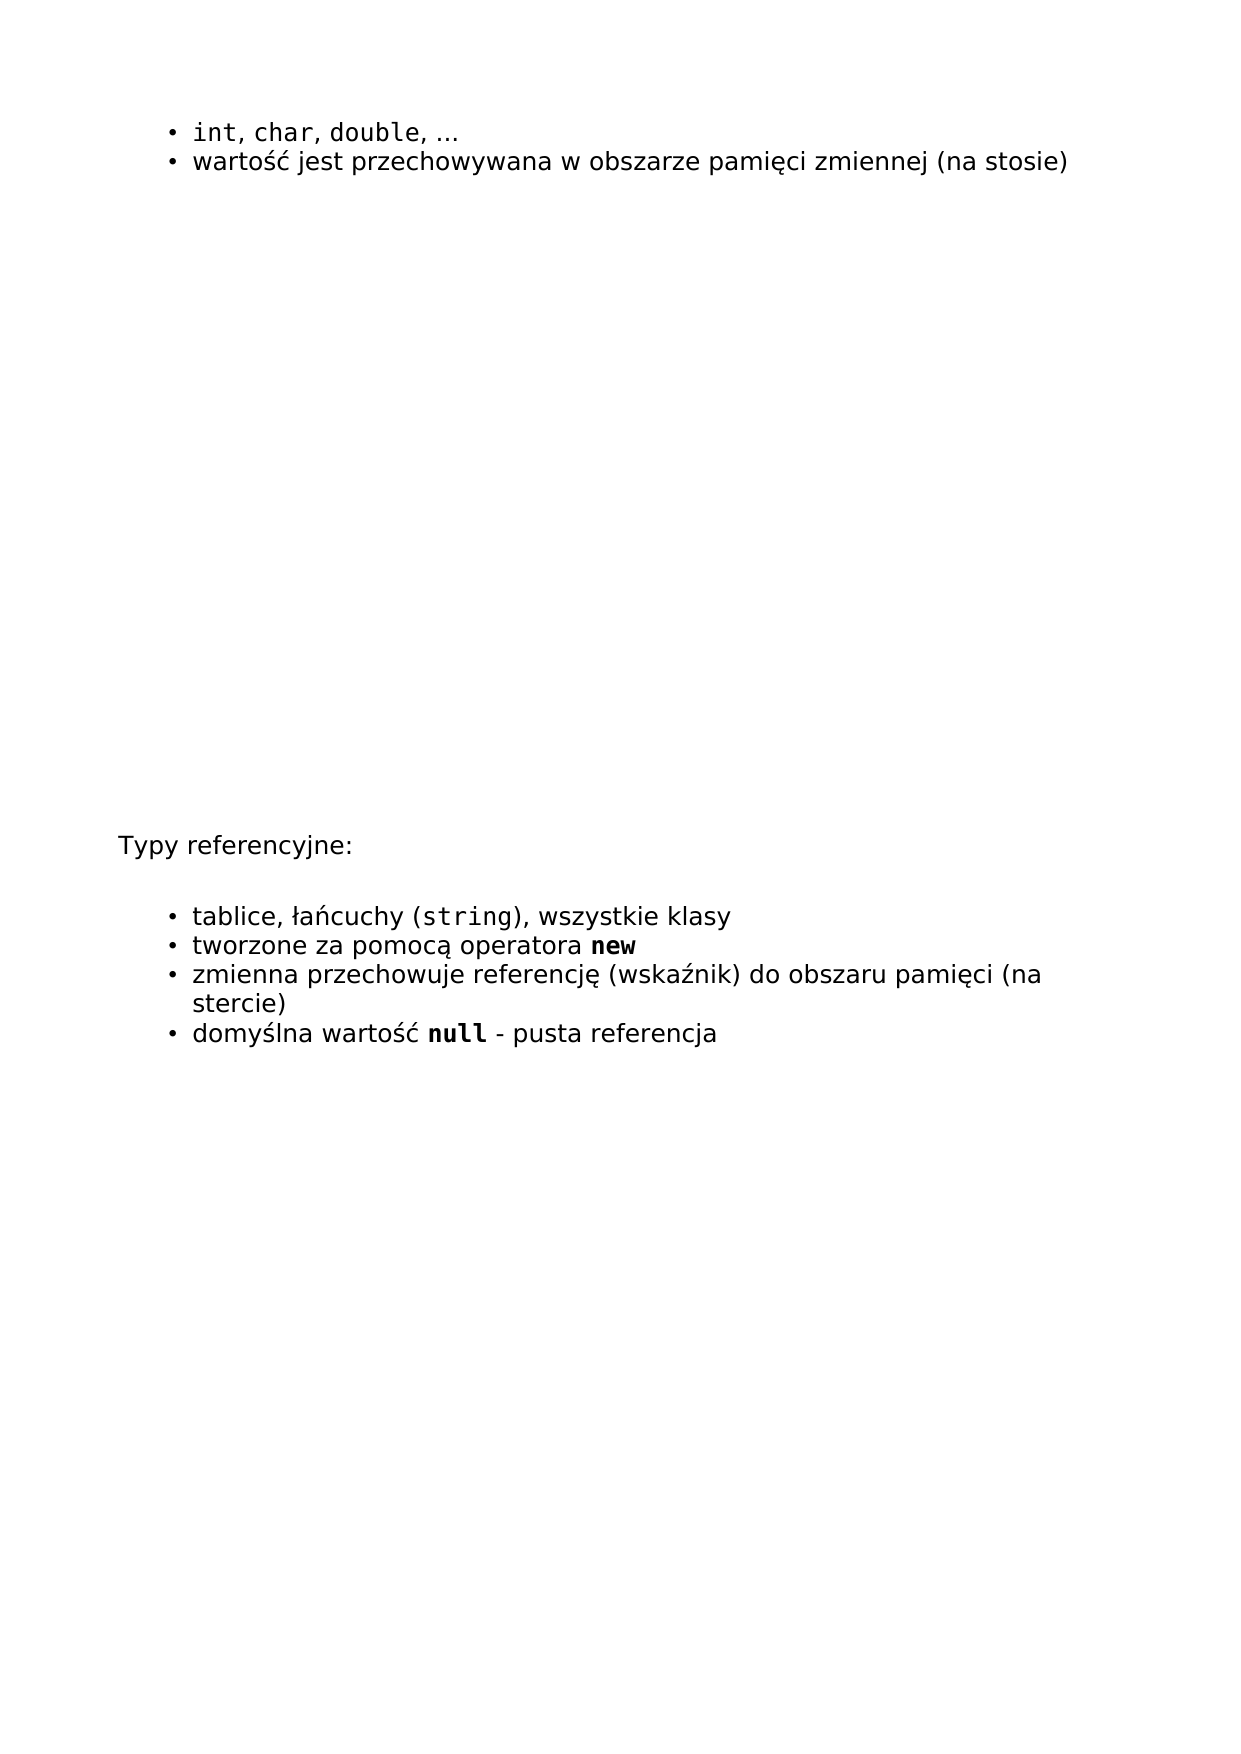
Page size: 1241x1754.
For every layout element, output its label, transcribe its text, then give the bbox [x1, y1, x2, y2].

list int, char, double, ... [177, 118, 1122, 147]
list zmienna przechowuje referencję (wskaźnik) do obszaru pamięci (na stercie) [177, 960, 1122, 1019]
list tablice, łańcuchy (string), wszystkie klasy [177, 902, 1122, 931]
text Typy referencyjne: [118, 829, 1122, 860]
list domyślna wartość null - pusta referencja [177, 1019, 1122, 1048]
list wartość jest przechowywana w obszarze pamięci zmiennej (na stosie) [177, 147, 1122, 176]
list tworzone za pomocą operatora new [177, 931, 1122, 960]
